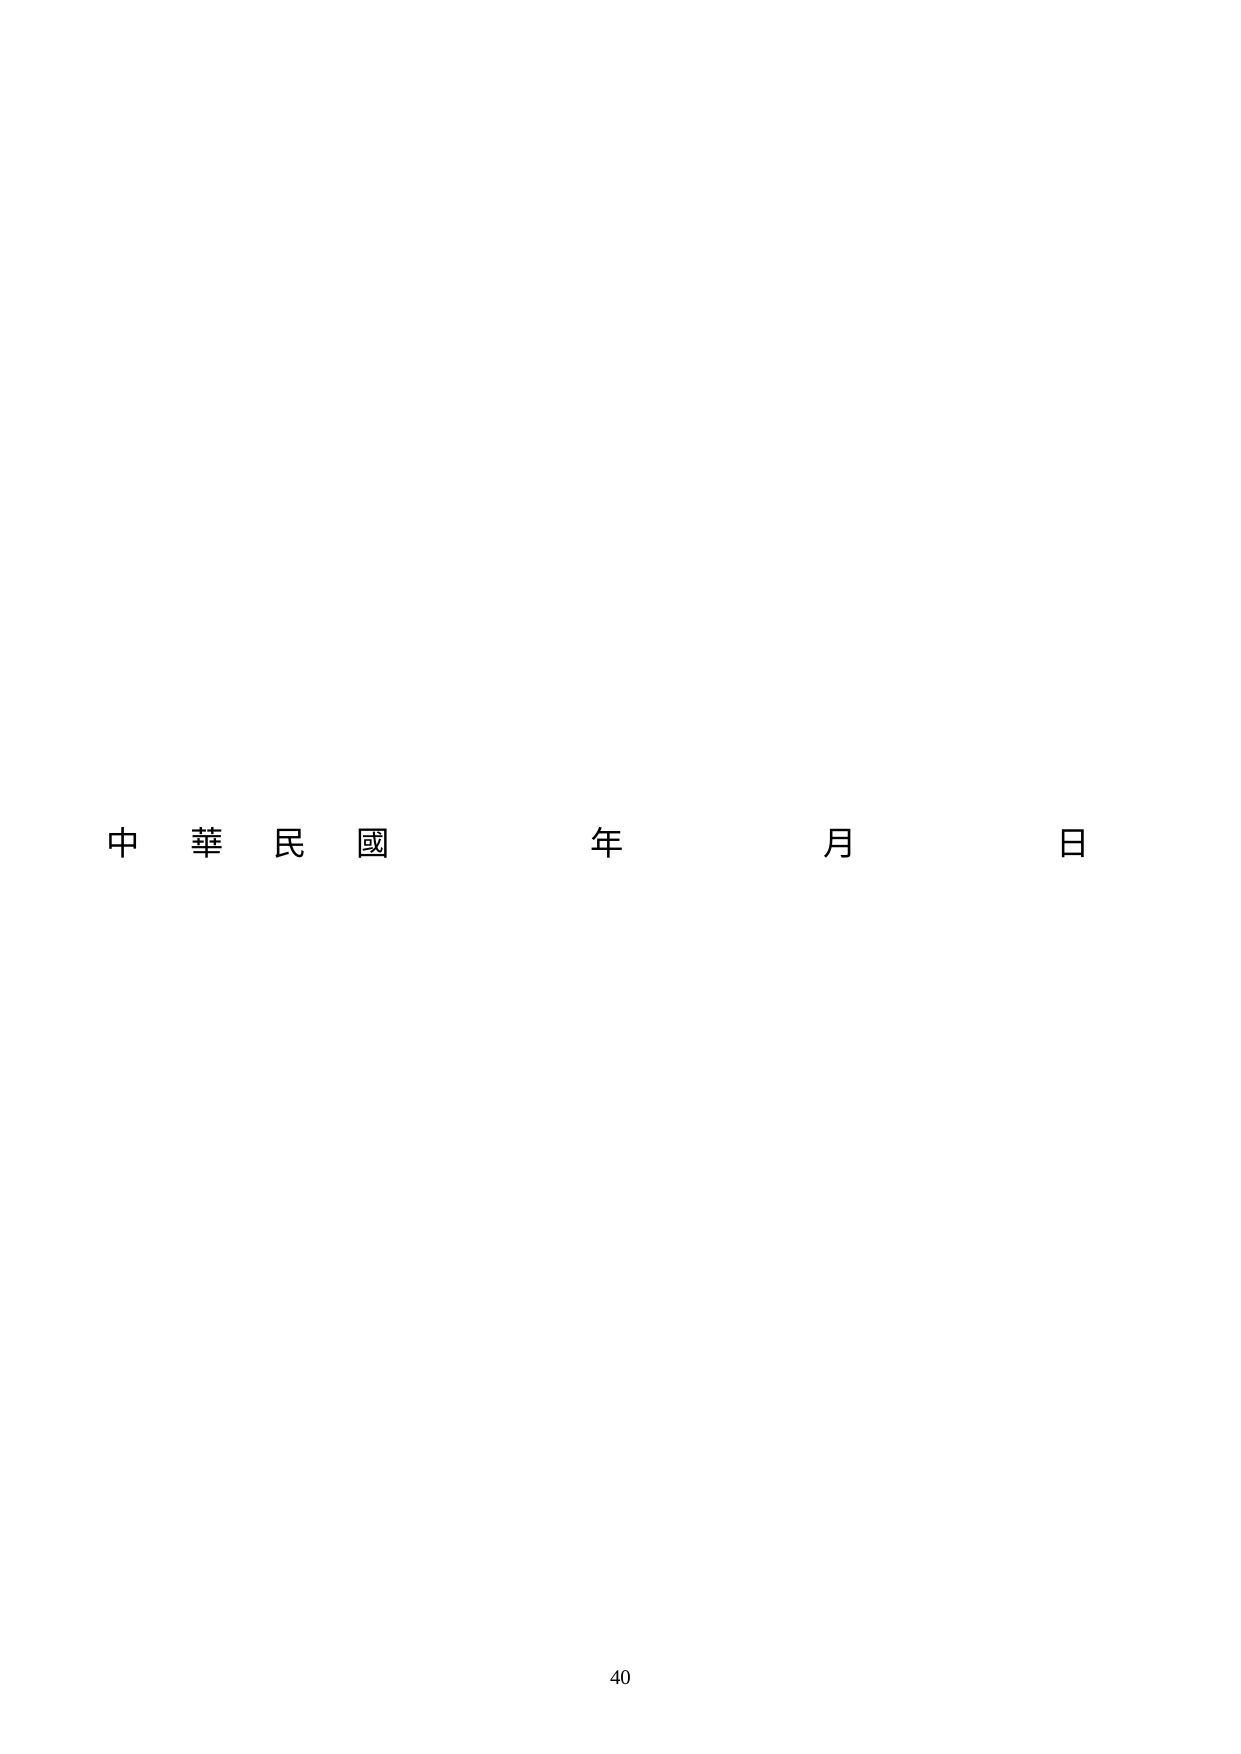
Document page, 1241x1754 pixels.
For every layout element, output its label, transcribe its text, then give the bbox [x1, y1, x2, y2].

text 中 華 民 國 年 月 日 [106, 800, 1134, 862]
